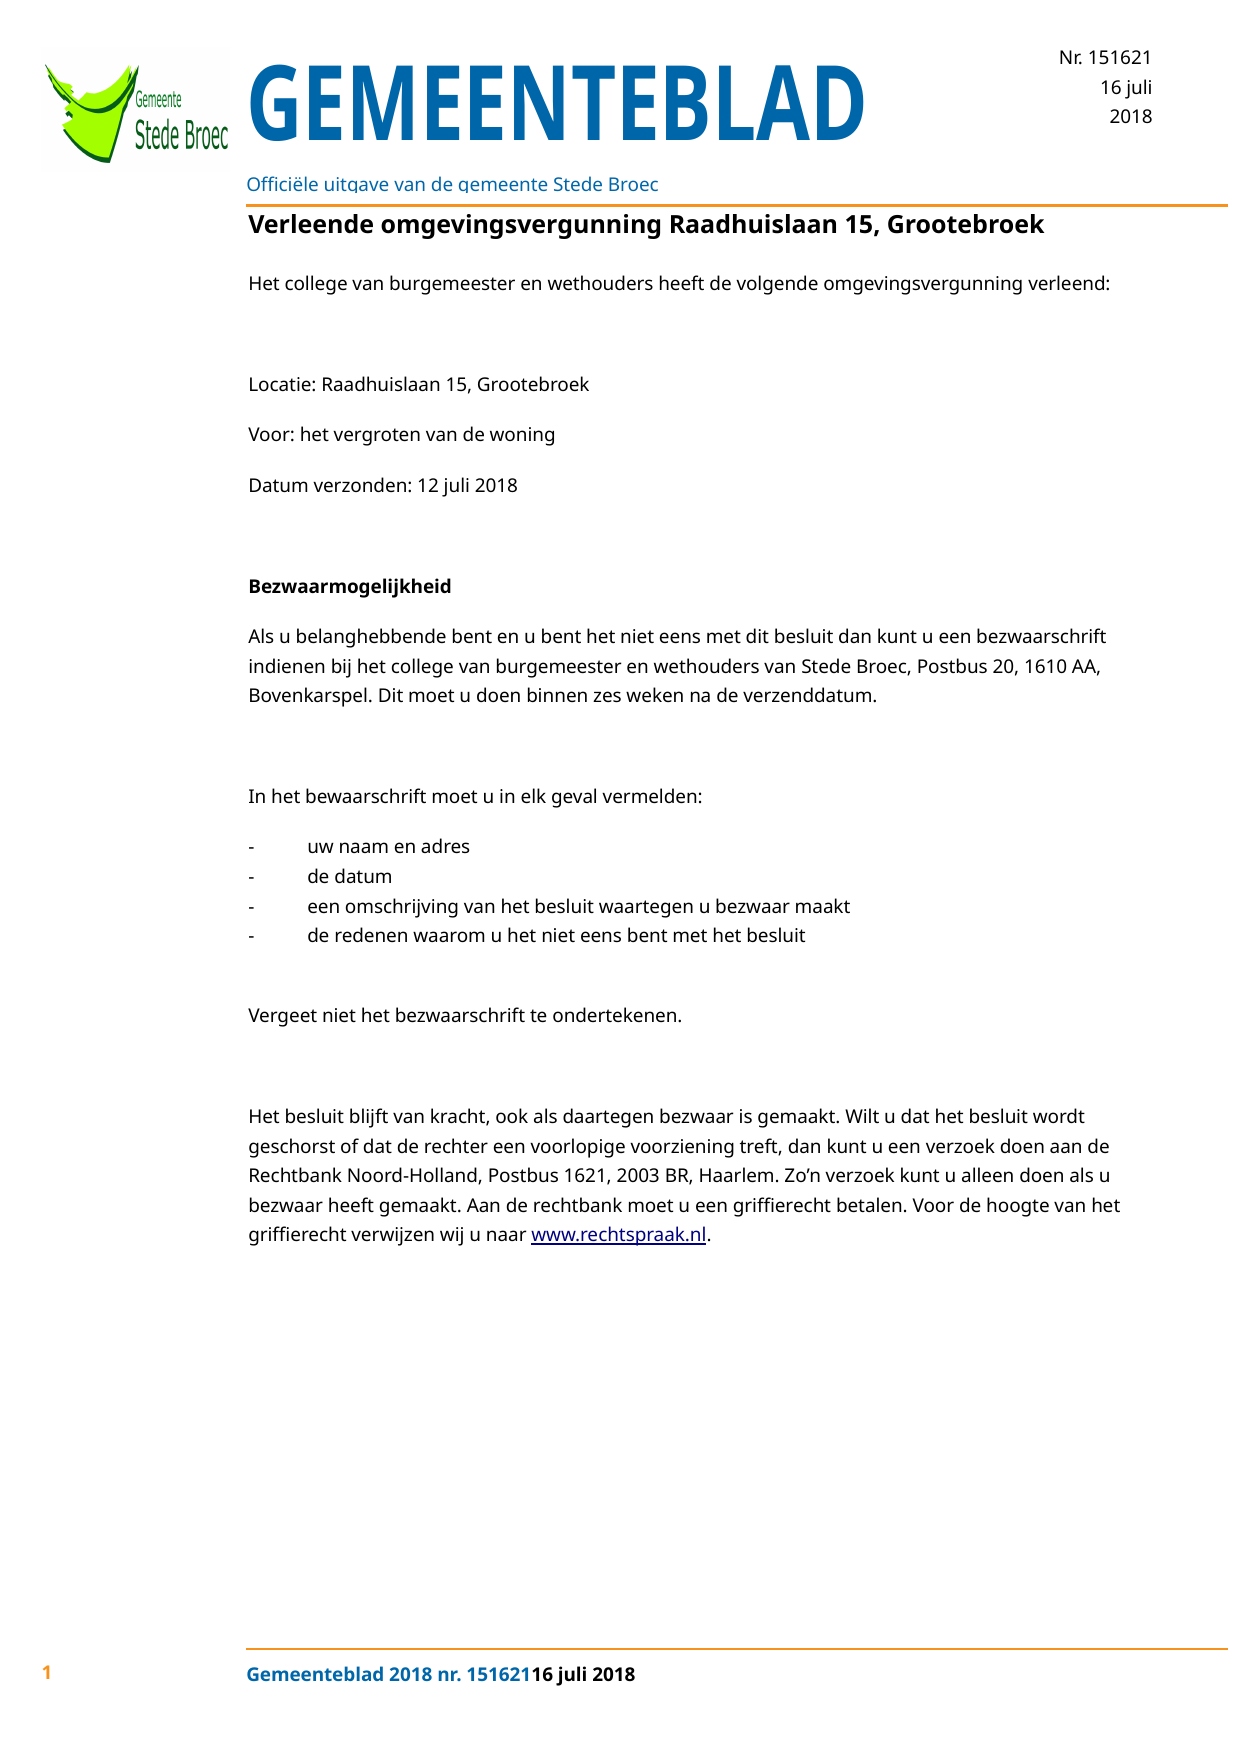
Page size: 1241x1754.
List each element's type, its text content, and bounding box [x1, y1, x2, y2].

text Bezwaarmogelijkheid [248, 573, 1152, 598]
text Het besluit blijft van kracht, ook als daartegen bezwaar is gemaakt. Wilt u dat het besluit wordt geschorst of dat de rechter een voorlopige voorziening treft, dan kunt u een verzoek doen aan de Rechtbank Noord-Holland, Postbus 1621, 2003 BR, Haarlem. Zo’n verzoek kunt u alleen doen als u bezwaar heeft gemaakt. Aan de rechtbank moet u een griffierecht betalen. Voor de hoogte van het griffierecht verwijzen wij u naar www.rechtspraak.nl. [248, 1103, 1152, 1247]
picture [41, 47, 231, 172]
text In het bewaarschrift moet u in elk geval vermelden: [248, 783, 1152, 809]
text Vergeet niet het bezwaarschrift te ondertekenen. [248, 1002, 1152, 1028]
list een omschrijving van het besluit waartegen u bezwaar maakt [248, 893, 1152, 918]
list uw naam en adres [248, 834, 1152, 859]
list de datum [248, 863, 1152, 889]
text Als u belanghebbende bent en u bent het niet eens met dit besluit dan kunt u een bezwaarschrift indienen bij het college van burgemeester en wethouders van Stede Broec, Postbus 20, 1610 AA, Bovenkarspel. Dit moet u doen binnen zes weken na de verzenddatum. [248, 623, 1152, 708]
text Datum verzonden: 12 juli 2018 [248, 472, 1152, 498]
list de redenen waarom u het niet eens bent met het besluit [248, 922, 1152, 948]
text Het college van burgemeester en wethouders heeft de volgende omgevingsvergunning verleend: [248, 270, 1152, 296]
text Verleende omgevingsvergunning Raadhuislaan 15, Grootebroek [248, 207, 1152, 241]
text Locatie: Raadhuislaan 15, Grootebroek [248, 371, 1152, 397]
text Voor: het vergroten van de woning [248, 422, 1152, 447]
